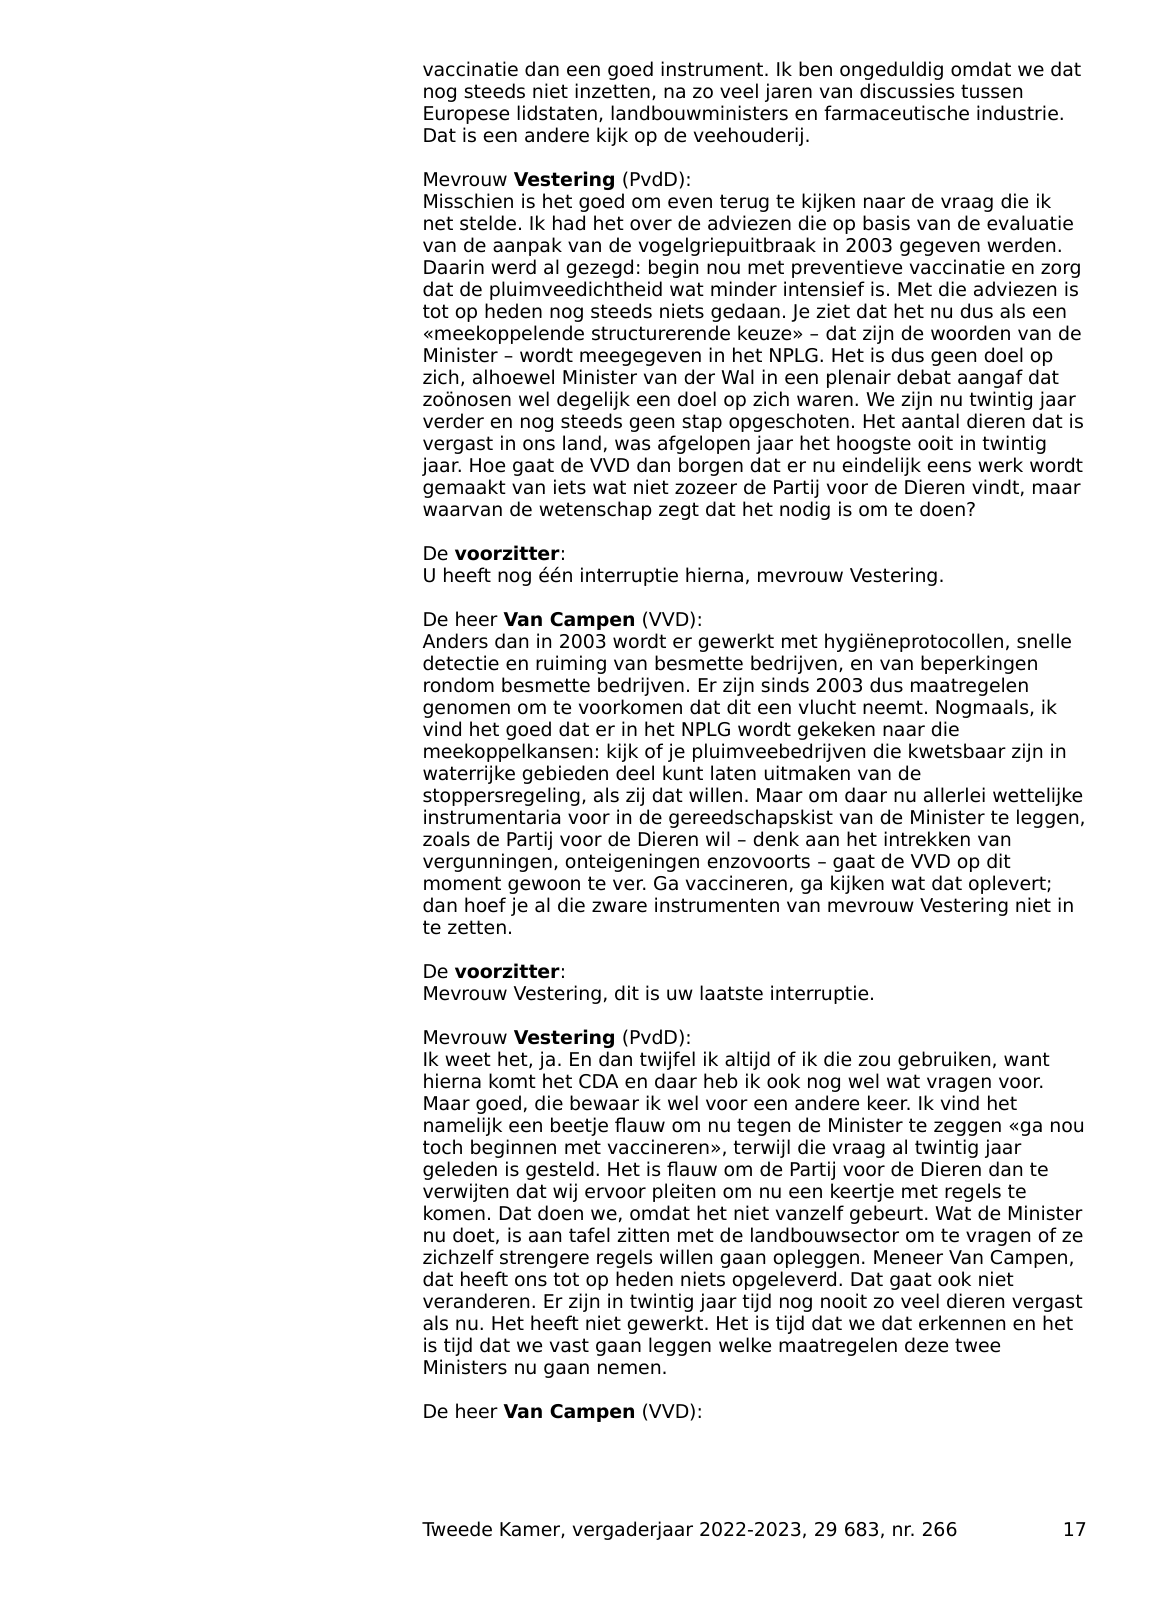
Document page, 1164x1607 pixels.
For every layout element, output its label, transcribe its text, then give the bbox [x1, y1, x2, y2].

text Anders dan in 2003 wordt er gewerkt met hygiëneprotocollen, snelle detectie en ruiming van besmette bedrijven, en van beperkingen rondom besmette bedrijven. Er zijn sinds 2003 dus maatregelen genomen om te voorkomen dat dit een vlucht neemt. Nogmaals, ik vind het goed dat er in het NPLG wordt gekeken naar die meekoppelkansen: kijk of je pluimveebedrijven die kwetsbaar zijn in waterrijke gebieden deel kunt laten uitmaken van de stoppersregeling, als zij dat willen. Maar om daar nu allerlei wettelijke instrumentaria voor in de gereedschapskist van de Minister te leggen, zoals de Partij voor de Dieren wil – denk aan het intrekken van vergunningen, onteigeningen enzovoorts – gaat de VVD op dit moment gewoon te ver. Ga vaccineren, ga kijken wat dat oplevert; dan hoef je al die zware instrumenten van mevrouw Vestering niet in te zetten. [422, 631, 1087, 939]
text Mevrouw Vestering (PvdD): [422, 169, 1087, 191]
text De voorzitter: [422, 961, 1087, 983]
text De voorzitter: [422, 543, 1087, 565]
text Mevrouw Vestering (PvdD): [422, 1027, 1087, 1049]
text U heeft nog één interruptie hierna, mevrouw Vestering. [422, 565, 1087, 587]
text Mevrouw Vestering, dit is uw laatste interruptie. [422, 983, 1087, 1005]
text Ik weet het, ja. En dan twijfel ik altijd of ik die zou gebruiken, want hierna komt het CDA en daar heb ik ook nog wel wat vragen voor. Maar goed, die bewaar ik wel voor een andere keer. Ik vind het namelijk een beetje flauw om nu tegen de Minister te zeggen «ga nou toch beginnen met vaccineren», terwijl die vraag al twintig jaar geleden is gesteld. Het is flauw om de Partij voor de Dieren dan te verwijten dat wij ervoor pleiten om nu een keertje met regels te komen. Dat doen we, omdat het niet vanzelf gebeurt. Wat de Minister nu doet, is aan tafel zitten met de landbouwsector om te vragen of ze zichzelf strengere regels willen gaan opleggen. Meneer Van Campen, dat heeft ons tot op heden niets opgeleverd. Dat gaat ook niet veranderen. Er zijn in twintig jaar tijd nog nooit zo veel dieren vergast als nu. Het heeft niet gewerkt. Het is tijd dat we dat erkennen en het is tijd dat we vast gaan leggen welke maatregelen deze twee Ministers nu gaan nemen. [422, 1049, 1087, 1379]
text vaccinatie dan een goed instrument. Ik ben ongeduldig omdat we dat nog steeds niet inzetten, na zo veel jaren van discussies tussen Europese lidstaten, landbouwministers en farmaceutische industrie. Dat is een andere kijk op de veehouderij. [422, 59, 1087, 147]
text Misschien is het goed om even terug te kijken naar de vraag die ik net stelde. Ik had het over de adviezen die op basis van de evaluatie van de aanpak van de vogelgriepuitbraak in 2003 gegeven werden. Daarin werd al gezegd: begin nou met preventieve vaccinatie en zorg dat de pluimveedichtheid wat minder intensief is. Met die adviezen is tot op heden nog steeds niets gedaan. Je ziet dat het nu dus als een «meekoppelende structurerende keuze» – dat zijn de woorden van de Minister – wordt meegegeven in het NPLG. Het is dus geen doel op zich, alhoewel Minister van der Wal in een plenair debat aangaf dat zoönosen wel degelijk een doel op zich waren. We zijn nu twintig jaar verder en nog steeds geen stap opgeschoten. Het aantal dieren dat is vergast in ons land, was afgelopen jaar het hoogste ooit in twintig jaar. Hoe gaat de VVD dan borgen dat er nu eindelijk eens werk wordt gemaakt van iets wat niet zozeer de Partij voor de Dieren vindt, maar waarvan de wetenschap zegt dat het nodig is om te doen? [422, 191, 1087, 521]
text De heer Van Campen (VVD): [422, 1401, 1087, 1423]
text De heer Van Campen (VVD): [422, 609, 1087, 631]
